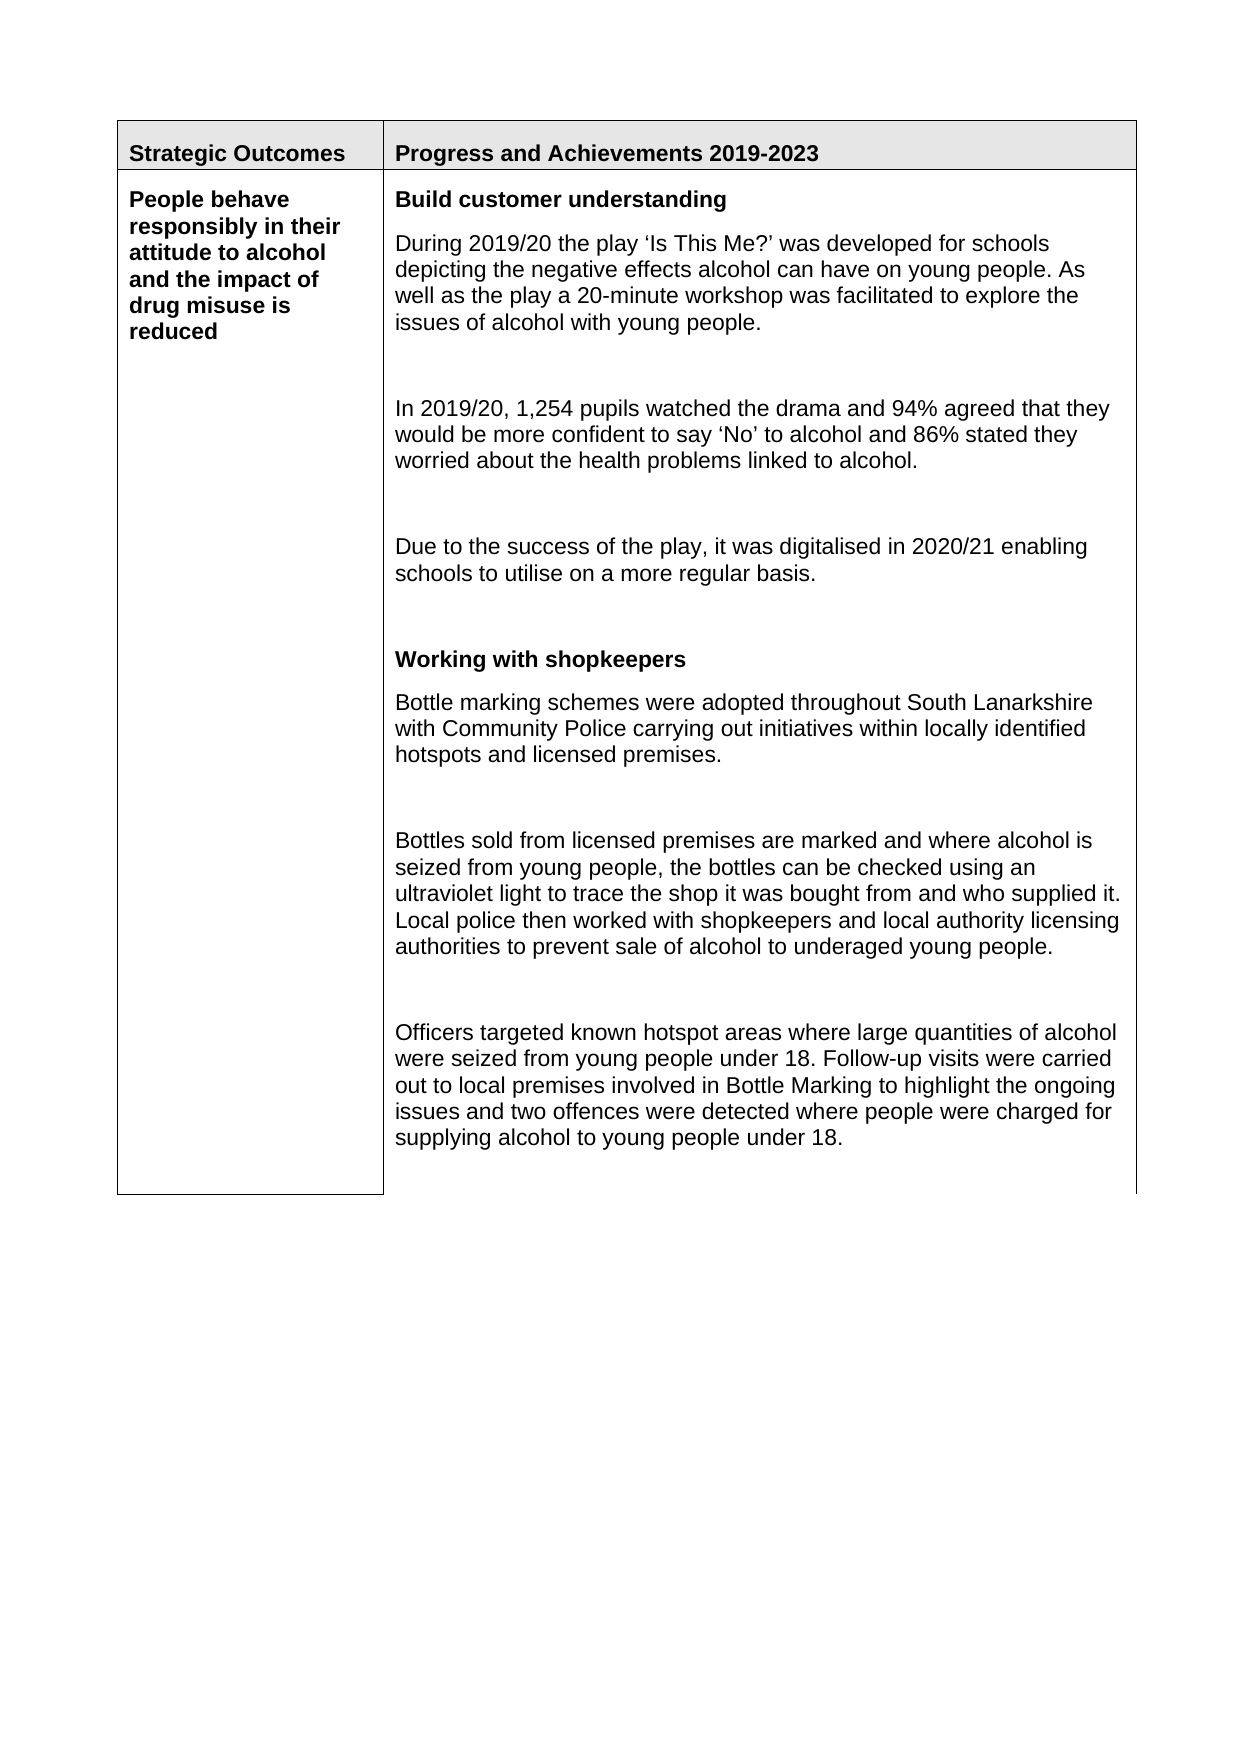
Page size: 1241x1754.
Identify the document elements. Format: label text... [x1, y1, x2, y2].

table_cell People behave responsibly in their attitude to alcohol and the impact of drug misuse is reduced [118, 170, 383, 1194]
table_header Progress and Achievements 2019-2023 [384, 121, 1136, 169]
table_header Strategic Outcomes [118, 121, 383, 169]
table_cell Build customer understanding During 2019/20 the play ‘Is This Me?’ was developed for schools depicting the negative effects alcohol can have on young people. As well as the play a 20-minute workshop was facilitated to explore the issues of alcohol with young people. In 2019/20, 1,254 pupils watched the drama and 94% agreed that they would be more confident to say ‘No’ to alcohol and 86% stated they worried about the health problems linked to alcohol. Due to the success of the play, it was digitalised in 2020/21 enabling schools to utilise on a more regular basis. Working with shopkeepers Bottle marking schemes were adopted throughout South Lanarkshire with Community Police carrying out initiatives within locally identified hotspots and licensed premises. Bottles sold from licensed premises are marked and where alcohol is seized from young people, the bottles can be checked using an ultraviolet light to trace the shop it was bought from and who supplied it. Local police then worked with shopkeepers and local authority licensing authorities to prevent sale of alcohol to underaged young people. Officers targeted known hotspot areas where large quantities of alcohol were seized from young people under 18. Follow-up visits were carried out to local premises involved in Bottle Marking to highlight the ongoing issues and two offences were detected where people were charged for supplying alcohol to young people under 18. [384, 170, 1136, 1194]
